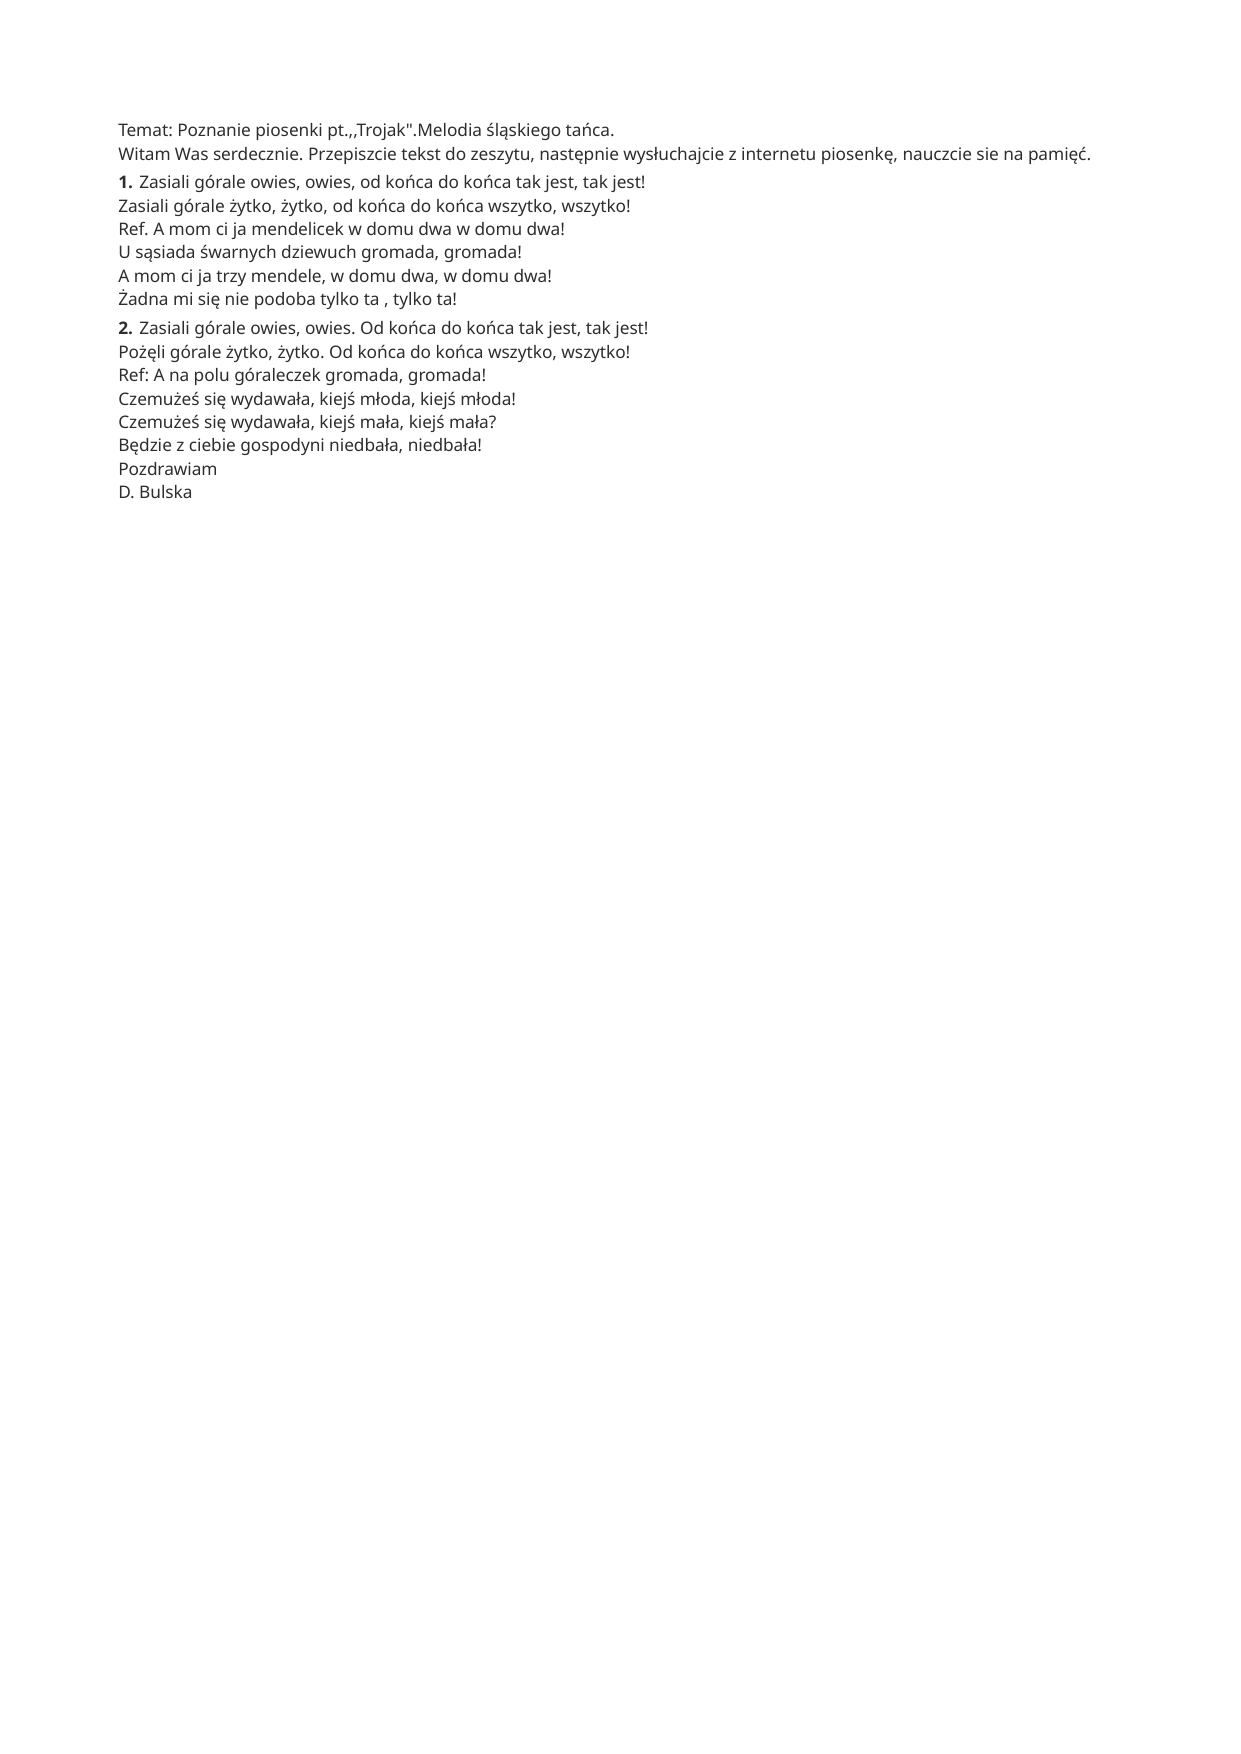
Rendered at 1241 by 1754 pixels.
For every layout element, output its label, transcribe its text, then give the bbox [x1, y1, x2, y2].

text Temat: Poznanie piosenki pt.,,Trojak".Melodia śląskiego tańca. Witam Was serdecznie. Przepiszcie tekst do zeszytu, następnie wysłuchajcie z internetu piosenkę, nauczcie sie na pamięć. 1. Zasiali górale owies, owies, od końca do końca tak jest, tak jest! Zasiali górale żytko, żytko, od końca do końca wszytko, wszytko! Ref. A mom ci ja mendelicek w domu dwa w domu dwa! U sąsiada śwarnych dziewuch gromada, gromada! A mom ci ja trzy mendele, w domu dwa, w domu dwa! Żadna mi się nie podoba tylko ta , tylko ta! 2. Zasiali górale owies, owies. Od końca do końca tak jest, tak jest! Pożęli górale żytko, żytko. Od końca do końca wszytko, wszytko! Ref: A na polu góraleczek gromada, gromada! Czemużeś się wydawała, kiejś młoda, kiejś młoda! Czemużeś się wydawała, kiejś mała, kiejś mała? Będzie z ciebie gospodyni niedbała, niedbała! Pozdrawiam D. Bulska [118, 118, 1122, 532]
